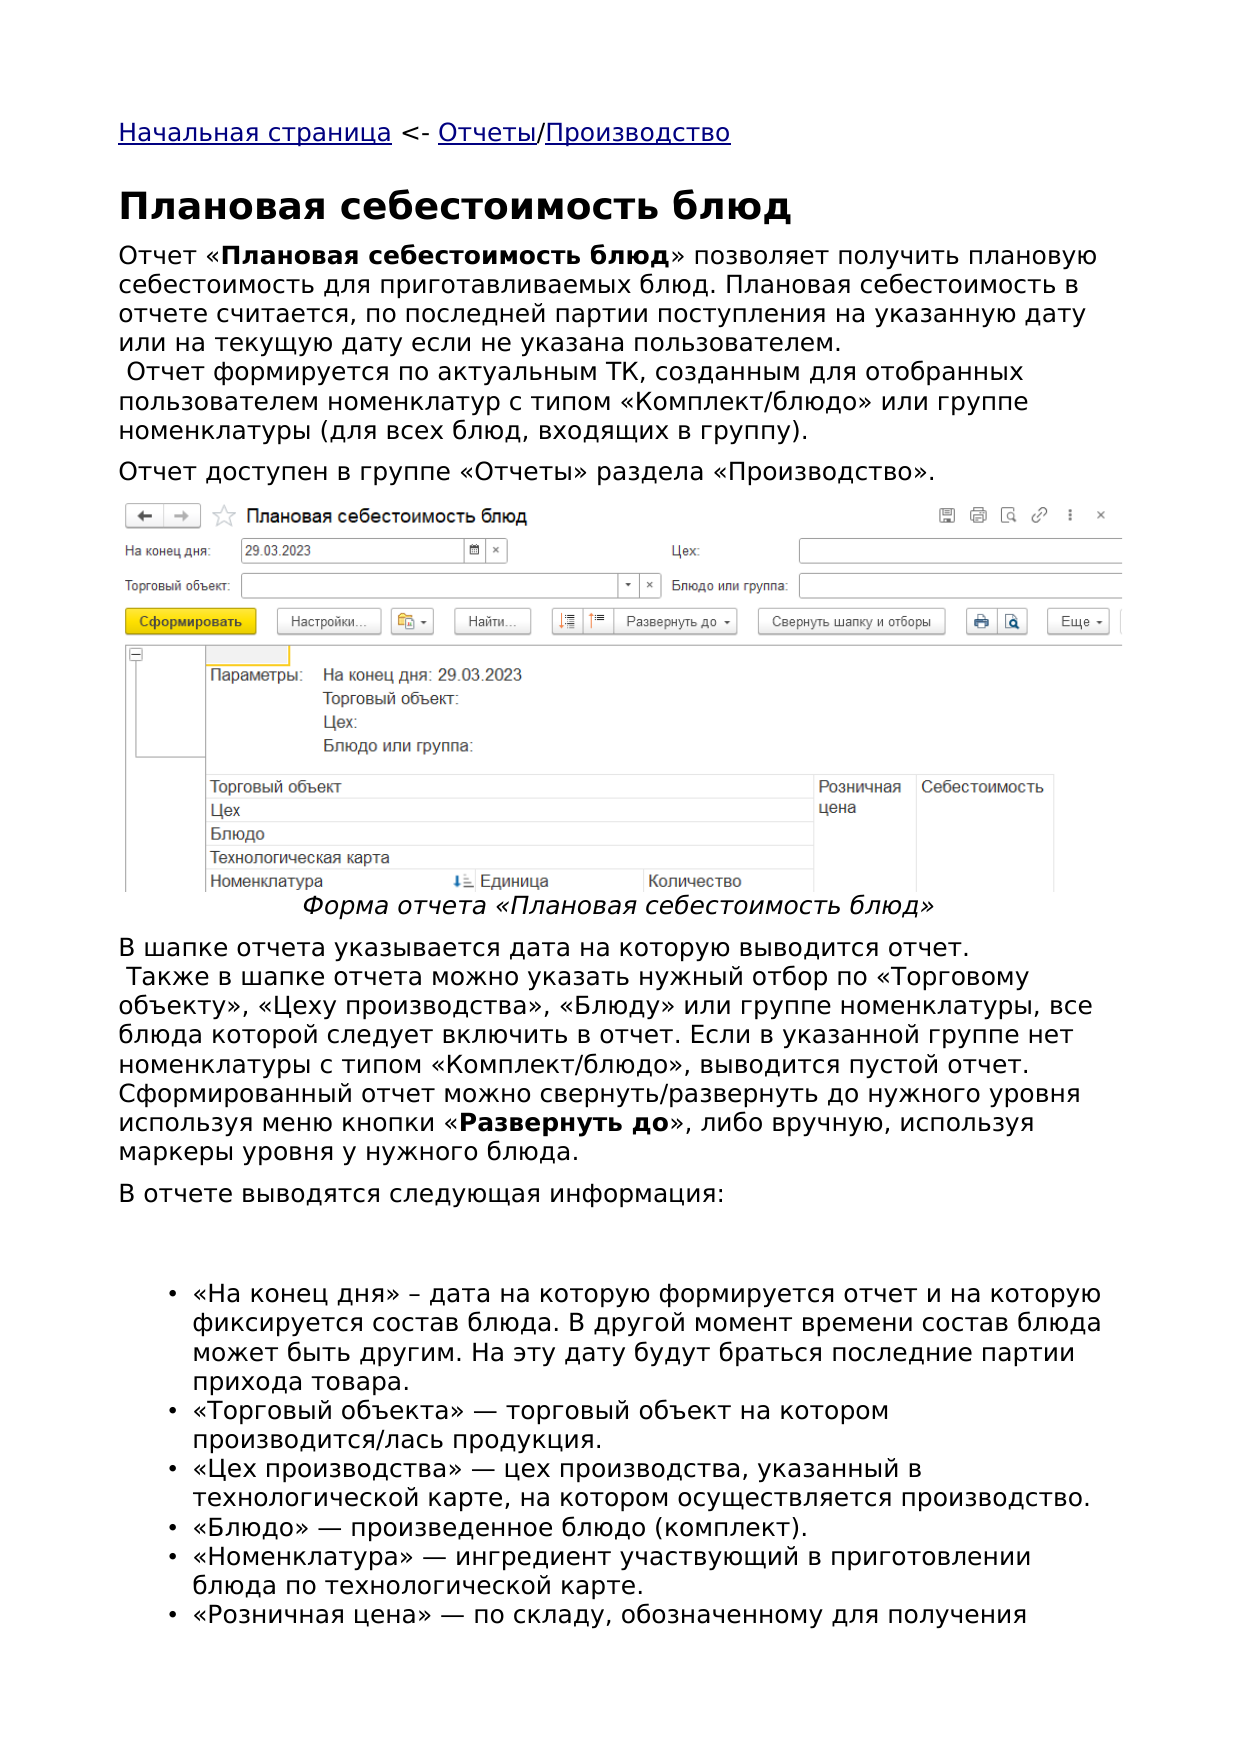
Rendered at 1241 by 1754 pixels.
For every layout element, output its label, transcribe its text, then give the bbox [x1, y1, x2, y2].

list «Цех производства» — цех производства, указанный в технологической карте, на котором осуществляется производство. [177, 1454, 1122, 1513]
subtitle Плановая себестоимость блюд [118, 185, 1122, 228]
text Форма отчета «Плановая себестоимость блюд» [118, 892, 1122, 921]
text Отчет «Плановая себестоимость блюд» позволяет получить плановую себестоимость для приготавливаемых блюд. Плановая себестоимость в отчете считается, по последней партии поступления на указанную дату или на текущую дату если не указана пользователем. Отчет формируется по актуальным ТК, созданным для отобранных пользователем номенклатур с типом «Комплект/блюдо» или группе номенклатуры (для всех блюд, входящих в группу). [118, 241, 1122, 445]
list «Номенклатура» — ингредиент участвующий в приготовлении блюда по технологической карте. [177, 1542, 1122, 1600]
list «Блюдо» — произведенное блюдо (комплект). [177, 1513, 1122, 1542]
text В шапке отчета указывается дата на которую выводится отчет. Также в шапке отчета можно указать нужный отбор по «Торговому объекту», «Цеху производства», «Блюду» или группе номенклатуры, все блюда которой следует включить в отчет. Если в указанной группе нет номенклатуры с типом «Комплект/блюдо», выводится пустой отчет. Сформированный отчет можно свернуть/развернуть до нужного уровня используя меню кнопки «Развернуть до», либо вручную, используя маркеры уровня у нужного блюда. [118, 933, 1122, 1167]
list «Торговый объекта» — торговый объект на котором производится/лась продукция. [177, 1396, 1122, 1454]
list «На конец дня» – дата на которую формируется отчет и на которую фиксируется состав блюда. В другой момент времени состав блюда может быть другим. На эту дату будут браться последние партии прихода товара. [177, 1279, 1122, 1396]
text Начальная страница <- Отчеты/Производство [118, 118, 1122, 147]
text Отчет доступен в группе «Отчеты» раздела «Производство». [118, 458, 1122, 499]
text В отчете выводятся следующая информация: [118, 1179, 1122, 1237]
list «Розничная цена» — по складу, обозначенному для получения [177, 1600, 1122, 1629]
picture [118, 499, 1123, 892]
